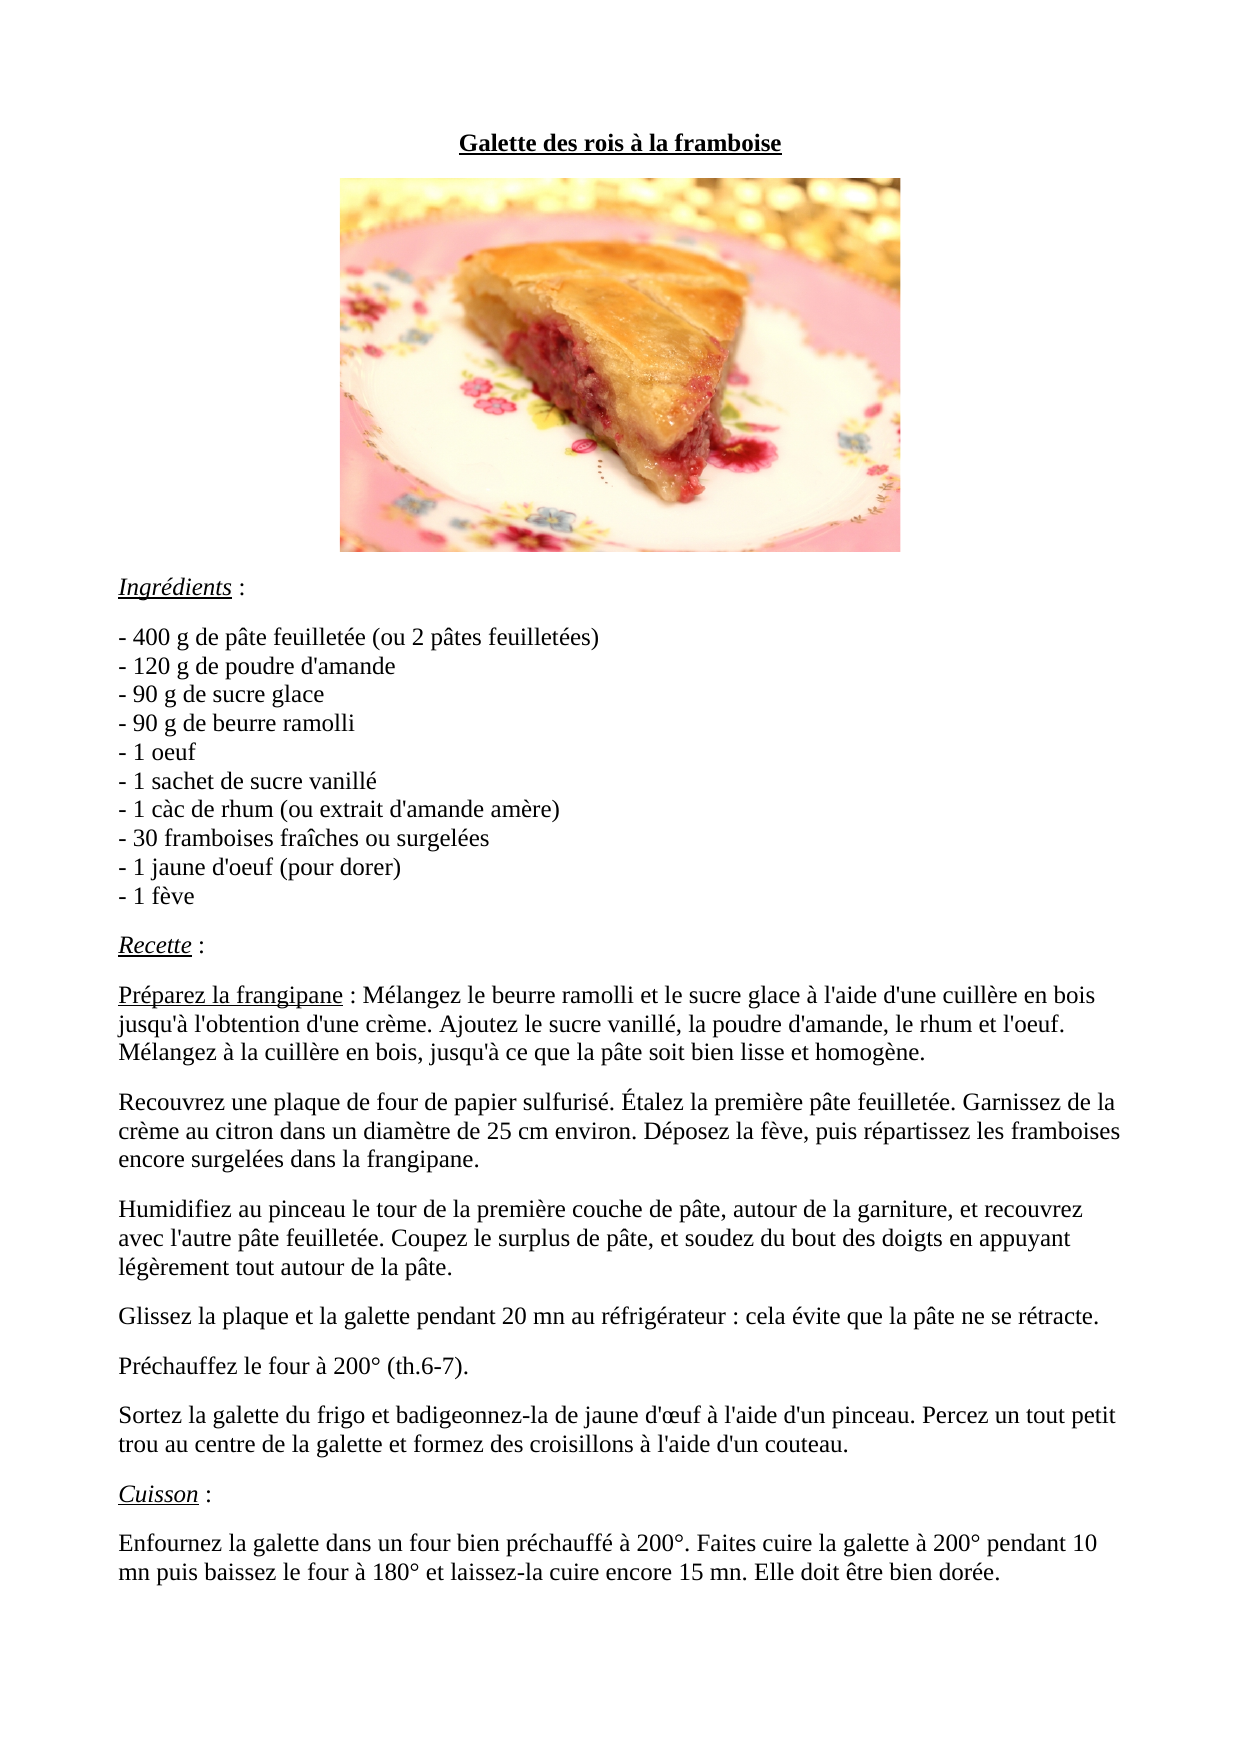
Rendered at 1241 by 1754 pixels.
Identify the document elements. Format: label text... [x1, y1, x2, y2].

text Enfournez la galette dans un four bien préchauffé à 200°. Faites cuire la galette à 200° pendant 10 mn puis baissez le four à 180° et laissez-la cuire encore 15 mn. Elle doit être bien dorée. [118, 1528, 1122, 1586]
text Recette : [118, 930, 1122, 959]
text Cuisson : [118, 1479, 1122, 1507]
text Ingrédients : [118, 572, 1122, 601]
text Humidifiez au pinceau le tour de la première couche de pâte, autour de la garniture, et recouvrez avec l'autre pâte feuilletée. Coupez le surplus de pâte, et soudez du bout des doigts en appuyant légèrement tout autour de la pâte. [118, 1194, 1122, 1280]
text - 400 g de pâte feuilletée (ou 2 pâtes feuilletées) - 120 g de poudre d'amande - 90 g de sucre glace - 90 g de beurre ramolli - 1 oeuf - 1 sachet de sucre vanillé - 1 càc de rhum (ou extrait d'amande amère) - 30 framboises fraîches ou surgelées - 1 jaune d'oeuf (pour dorer) - 1 fève [118, 622, 1122, 909]
text Glissez la plaque et la galette pendant 20 mn au réfrigérateur : cela évite que la pâte ne se rétracte. [118, 1301, 1122, 1330]
text Sortez la galette du frigo et badigeonnez-la de jaune d'œuf à l'aide d'un pinceau. Percez un tout petit trou au centre de la galette et formez des croisillons à l'aide d'un couteau. [118, 1400, 1122, 1458]
text Galette des rois à la framboise [118, 128, 1122, 157]
text Recouvrez une plaque de four de papier sulfurisé. Étalez la première pâte feuilletée. Garnissez de la crème au citron dans un diamètre de 25 cm environ. Déposez la fève, puis répartissez les framboises encore surgelées dans la frangipane. [118, 1087, 1122, 1173]
text Préparez la frangipane : Mélangez le beurre ramolli et le sucre glace à l'aide d'une cuillère en bois jusqu'à l'obtention d'une crème. Ajoutez le sucre vanillé, la poudre d'amande, le rhum et l'oeuf. Mélangez à la cuillère en bois, jusqu'à ce que la pâte soit bien lisse et homogène. [118, 980, 1122, 1066]
text Préchauffez le four à 200° (th.6-7). [118, 1351, 1122, 1379]
